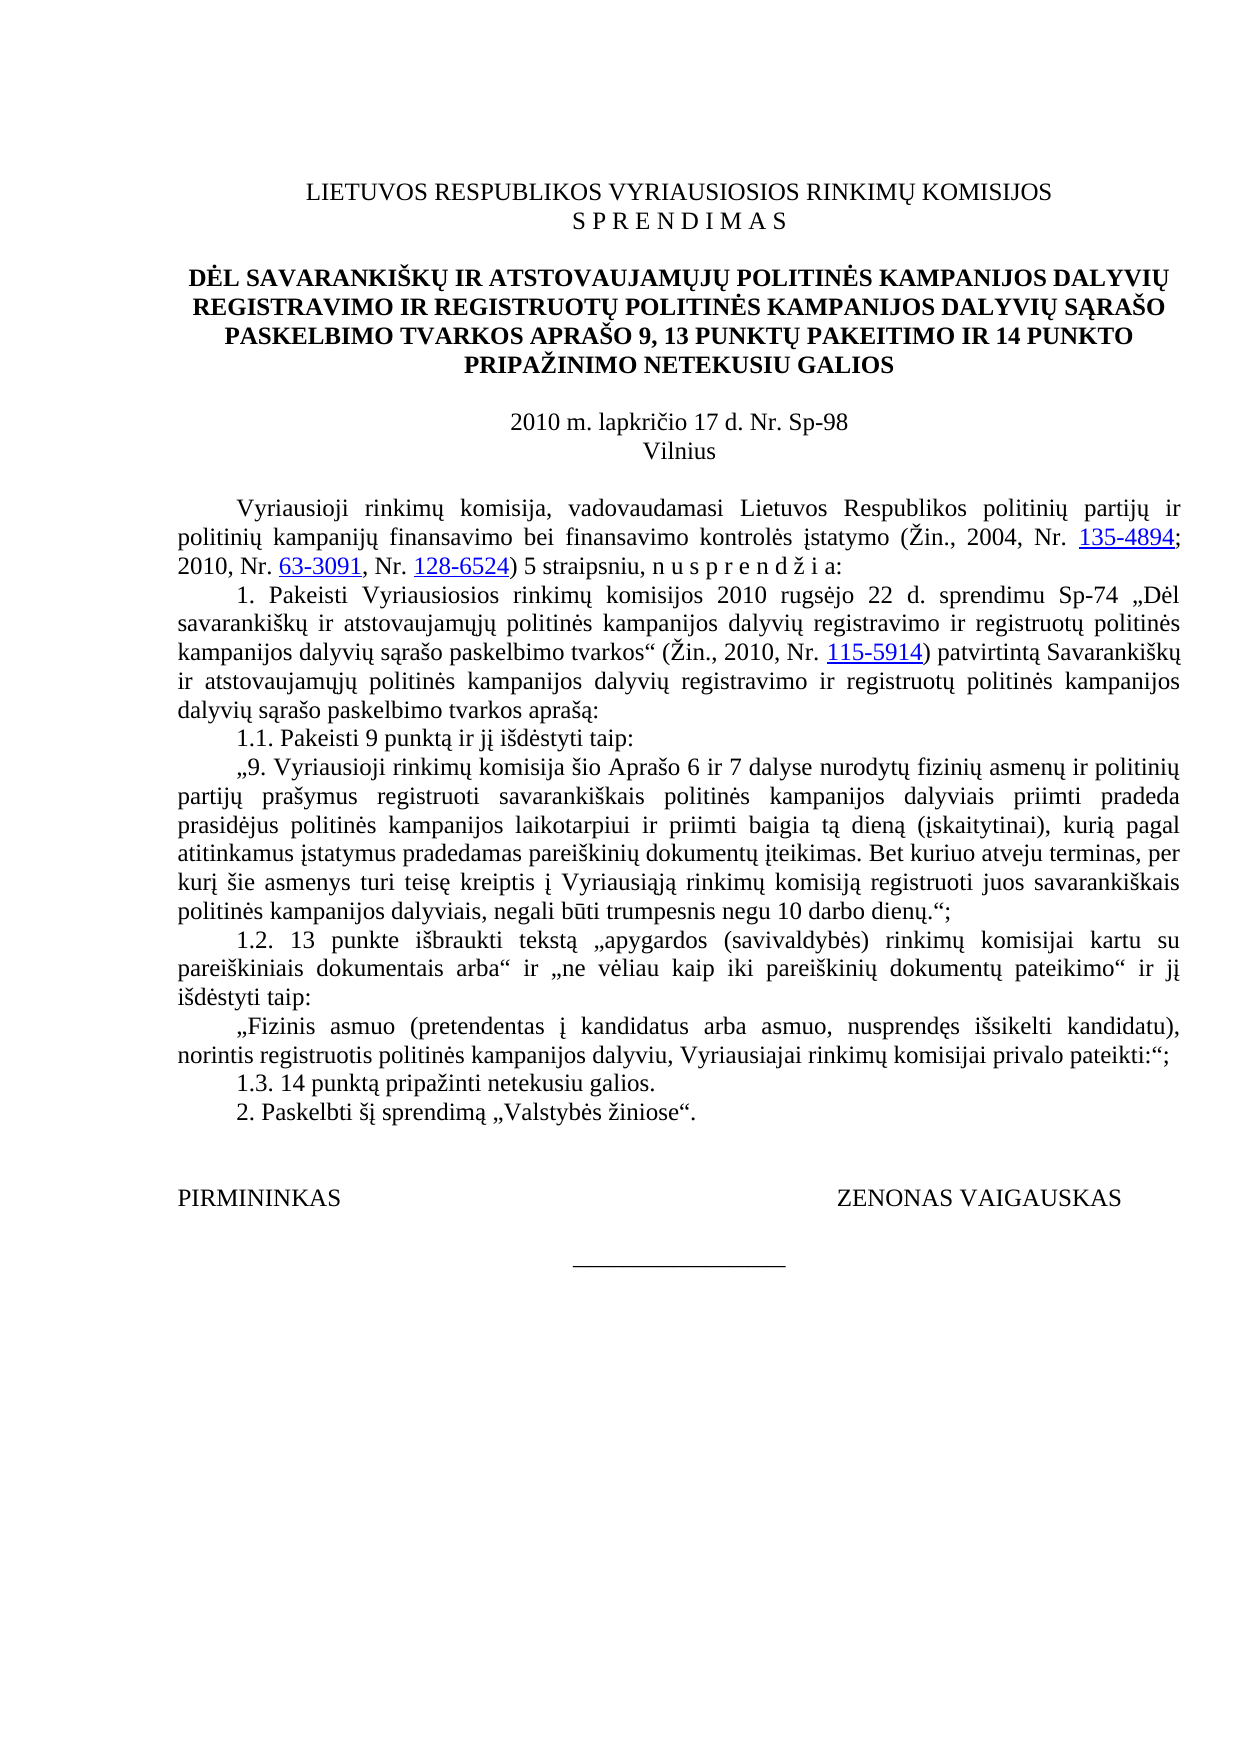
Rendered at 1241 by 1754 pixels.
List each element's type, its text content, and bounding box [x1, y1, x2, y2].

text 1.1. Pakeisti 9 punktą ir jį išdėstyti taip: [177, 723, 1181, 752]
text Pirmininkas Zenonas Vaigauskas [177, 1183, 1181, 1212]
text Vilnius [177, 436, 1181, 465]
text „9. Vyriausioji rinkimų komisija šio Aprašo 6 ir 7 dalyse nurodytų fizinių asmenų ir politinių partijų prašymus registruoti savarankiškais politinės kampanijos dalyviais priimti pradeda prasidėjus politinės kampanijos laikotarpiui ir priimti baigia tą dieną (įskaitytinai), kurią pagal atitinkamus įstatymus pradedamas pareiškinių dokumentų įteikimas. Bet kuriuo atveju terminas, per kurį šie asmenys turi teisę kreiptis į Vyriausiąją rinkimų komisiją registruoti juos savarankiškais politinės kampanijos dalyviais, negali būti trumpesnis negu 10 darbo dienų.“; [177, 752, 1181, 925]
text 1.3. 14 punktą pripažinti netekusiu galios. [177, 1068, 1181, 1097]
text _________________ [177, 1241, 1181, 1270]
text Vyriausioji rinkimų komisija, vadovaudamasi Lietuvos Respublikos politinių partijų ir politinių kampanijų finansavimo bei finansavimo kontrolės įstatymo (Žin., 2004, Nr. 135-4894; 2010, Nr. 63-3091, Nr. 128-6524) 5 straipsniu, nusprendžia: [177, 493, 1181, 580]
text 2010 m. lapkričio 17 d. Nr. Sp-98 [177, 407, 1181, 436]
text 1.2. 13 punkte išbraukti tekstą „apygardos (savivaldybės) rinkimų komisijai kartu su pareiškiniais dokumentais arba“ ir „ne vėliau kaip iki pareiškinių dokumentų pateikimo“ ir jį išdėstyti taip: [177, 925, 1181, 1011]
text SPRENDIMAS [177, 206, 1181, 235]
text 2. Paskelbti šį sprendimą „Valstybės žiniose“. [177, 1097, 1181, 1126]
text DĖL SAVARANKIŠKŲ IR ATSTOVAUJAMŲJŲ POLITINĖS KAMPANIJOS DALYVIŲ REGISTRAVIMO IR REGISTRUOTŲ POLITINĖS KAMPANIJOS DALYVIŲ SĄRAŠO PASKELBIMO TVARKOS APRAŠO 9, 13 PUNKTŲ PAKEITIMO IR 14 PUNKTO PRIPAŽINIMO NETEKUSIU GALIOS [177, 263, 1181, 378]
text LIETUVOS RESPUBLIKOS VYRIAUSIOSIOS RINKIMŲ KOMISIJOS [177, 177, 1181, 206]
text 1. Pakeisti Vyriausiosios rinkimų komisijos 2010 rugsėjo 22 d. sprendimu Sp-74 „Dėl savarankiškų ir atstovaujamųjų politinės kampanijos dalyvių registravimo ir registruotų politinės kampanijos dalyvių sąrašo paskelbimo tvarkos“ (Žin., 2010, Nr. 115-5914) patvirtintą Savarankiškų ir atstovaujamųjų politinės kampanijos dalyvių registravimo ir registruotų politinės kampanijos dalyvių sąrašo paskelbimo tvarkos aprašą: [177, 580, 1181, 723]
text „Fizinis asmuo (pretendentas į kandidatus arba asmuo, nusprendęs išsikelti kandidatu), norintis registruotis politinės kampanijos dalyviu, Vyriausiajai rinkimų komisijai privalo pateikti:“; [177, 1011, 1181, 1068]
